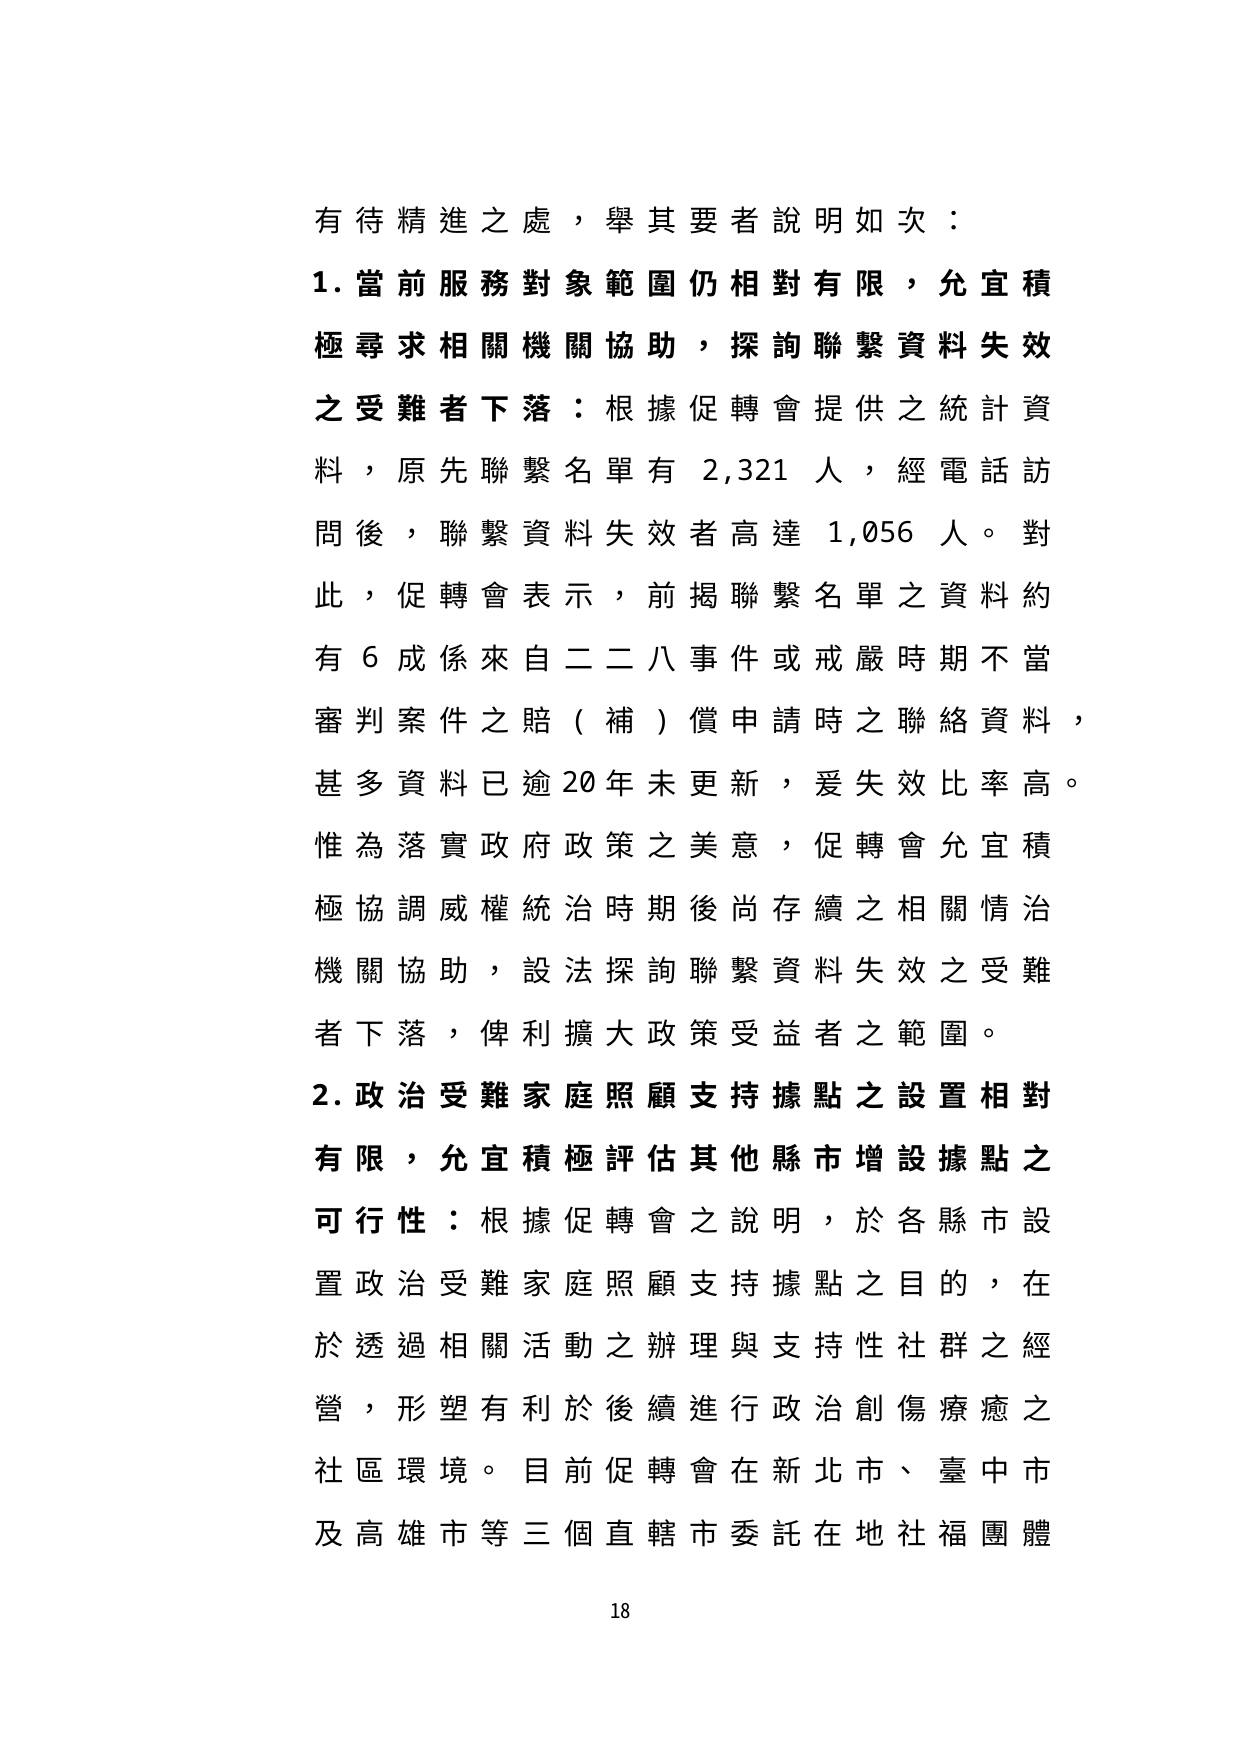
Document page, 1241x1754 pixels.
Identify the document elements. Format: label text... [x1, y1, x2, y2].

text 1.當前服務對象範圍仍相對有限，允宜積極尋求相關機關協助，探詢聯繫資料失效之受難者下落：根據促轉會提供之統計資料，原先聯繫名單有2,321人，經電話訪問後，聯繫資料失效者高達1,056人。對此，促轉會表示，前揭聯繫名單之資料約有6成係來自二二八事件或戒嚴時期不當審判案件之賠(補)償申請時之聯絡資料，甚多資料已逾20年未更新，爰失效比率高。惟為落實政府政策之美意，促轉會允宜積極協調威權統治時期後尚存續之相關情治機關協助，設法探詢聯繫資料失效之受難者下落，俾利擴大政策受益者之範圍。 [274, 240, 1058, 1052]
text 有待精進之處，舉其要者說明如次： [271, 177, 1058, 240]
text 2.政治受難家庭照顧支持據點之設置相對有限，允宜積極評估其他縣市增設據點之可行性：根據促轉會之說明，於各縣市設置政治受難家庭照顧支持據點之目的，在於透過相關活動之辦理與支持性社群之經營，形塑有利於後續進行政治創傷療癒之社區環境。目前促轉會在新北市、臺中市及高雄市等三個直轄市委託在地社福團體 [273, 1052, 1058, 1552]
